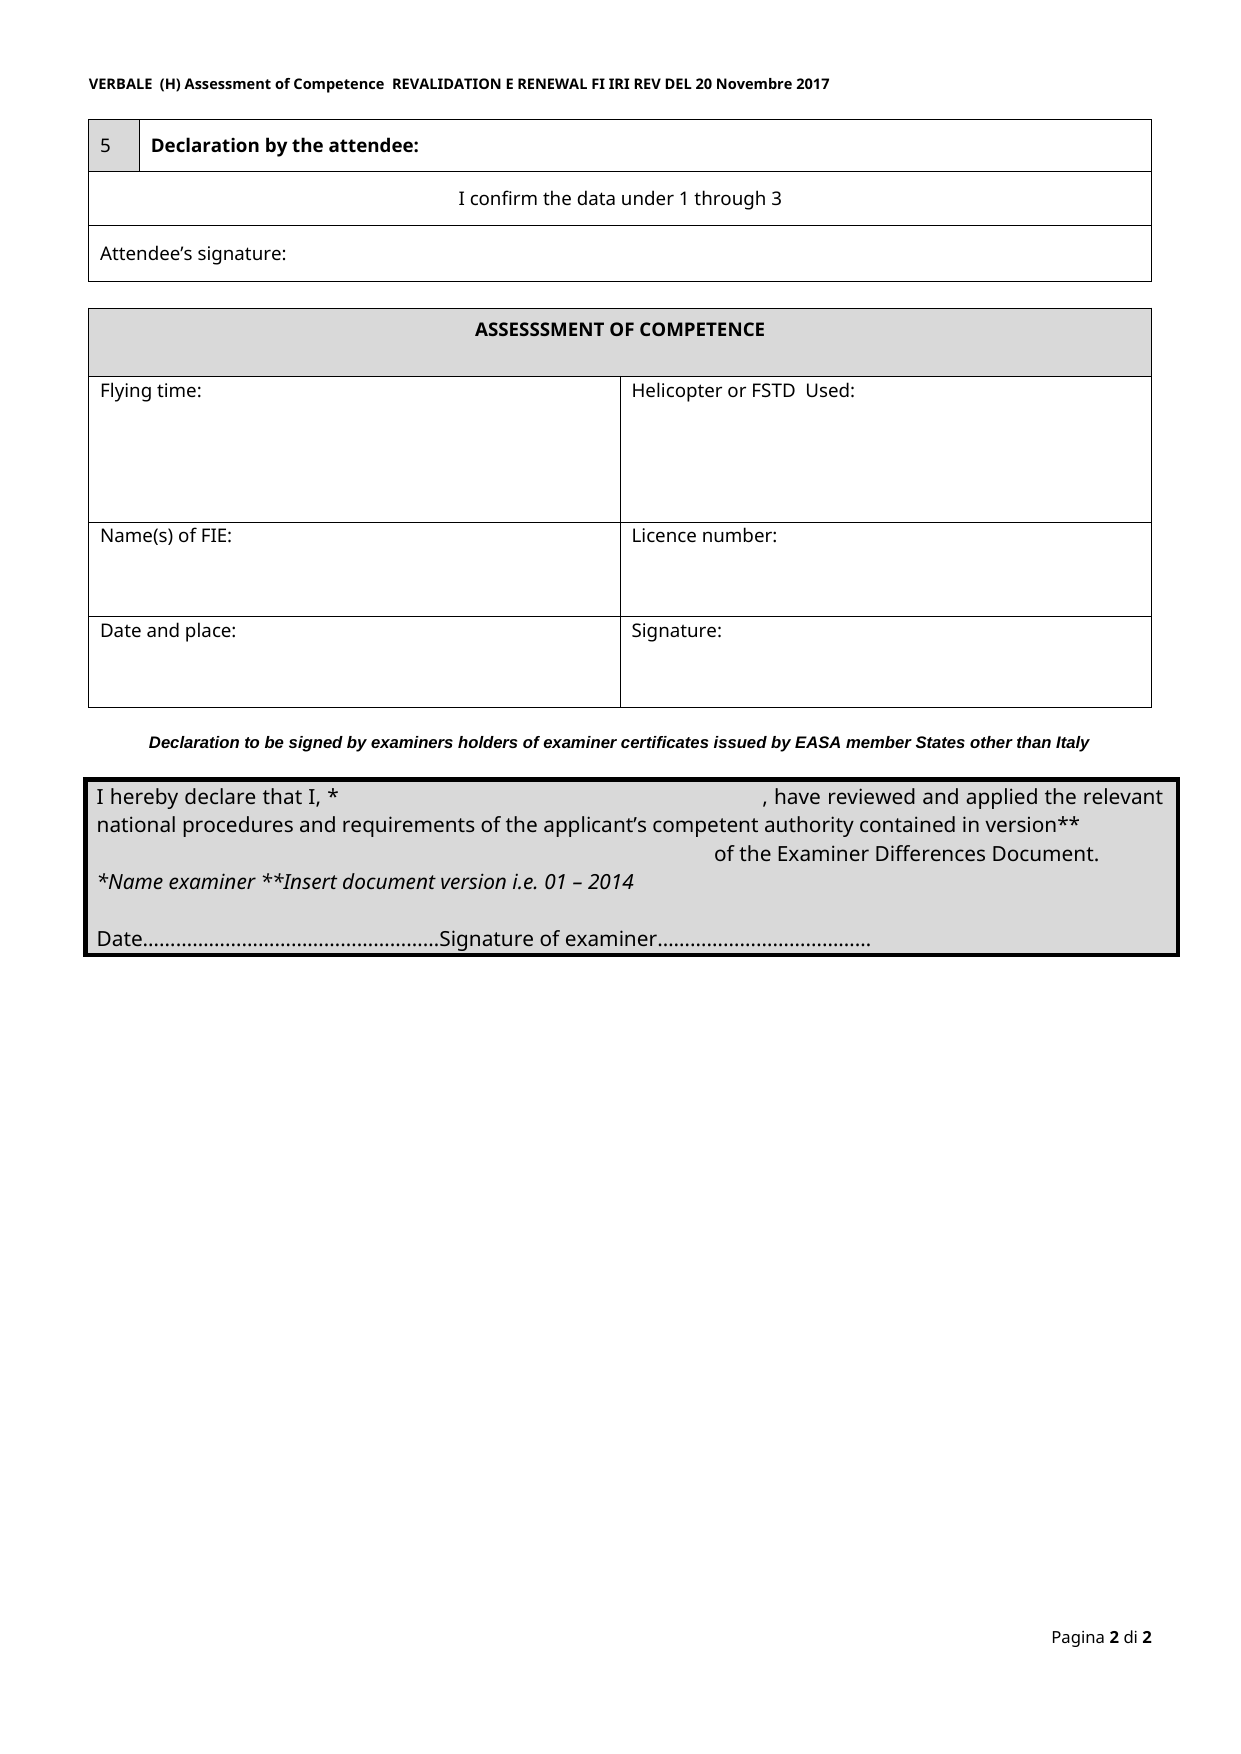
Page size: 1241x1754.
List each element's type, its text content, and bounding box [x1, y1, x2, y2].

text Declaration to be signed by examiners holders of examiner certificates issued by EASA member States other than Italy [89, 733, 1152, 752]
table_cell Name(s) of FIE: [89, 523, 620, 616]
table_header I hereby declare that I, * , have reviewed and applied the relevant national procedures and requirements of the applicant’s competent authority contained in version** of the Examiner Differences Document. *Name examiner **Insert document version i.e. 01 – 2014 Date………………………………………………Signature of examiner………………………………… [88, 782, 1176, 953]
table_header 5 [89, 120, 139, 171]
table_cell Helicopter or FSTD Used: [621, 377, 1151, 522]
table_header ASSESSSMENT OF COMPETENCE [89, 309, 1151, 376]
table_cell Licence number: [621, 523, 1151, 616]
table_cell Signature: [621, 617, 1151, 707]
table_cell Date and place: [89, 617, 620, 707]
table_cell Attendee’s signature: [89, 226, 1151, 281]
table_cell Flying time: [89, 377, 620, 522]
table_cell I confirm the data under 1 through 3 [89, 172, 1151, 225]
table_header Declaration by the attendee: [140, 120, 1151, 171]
